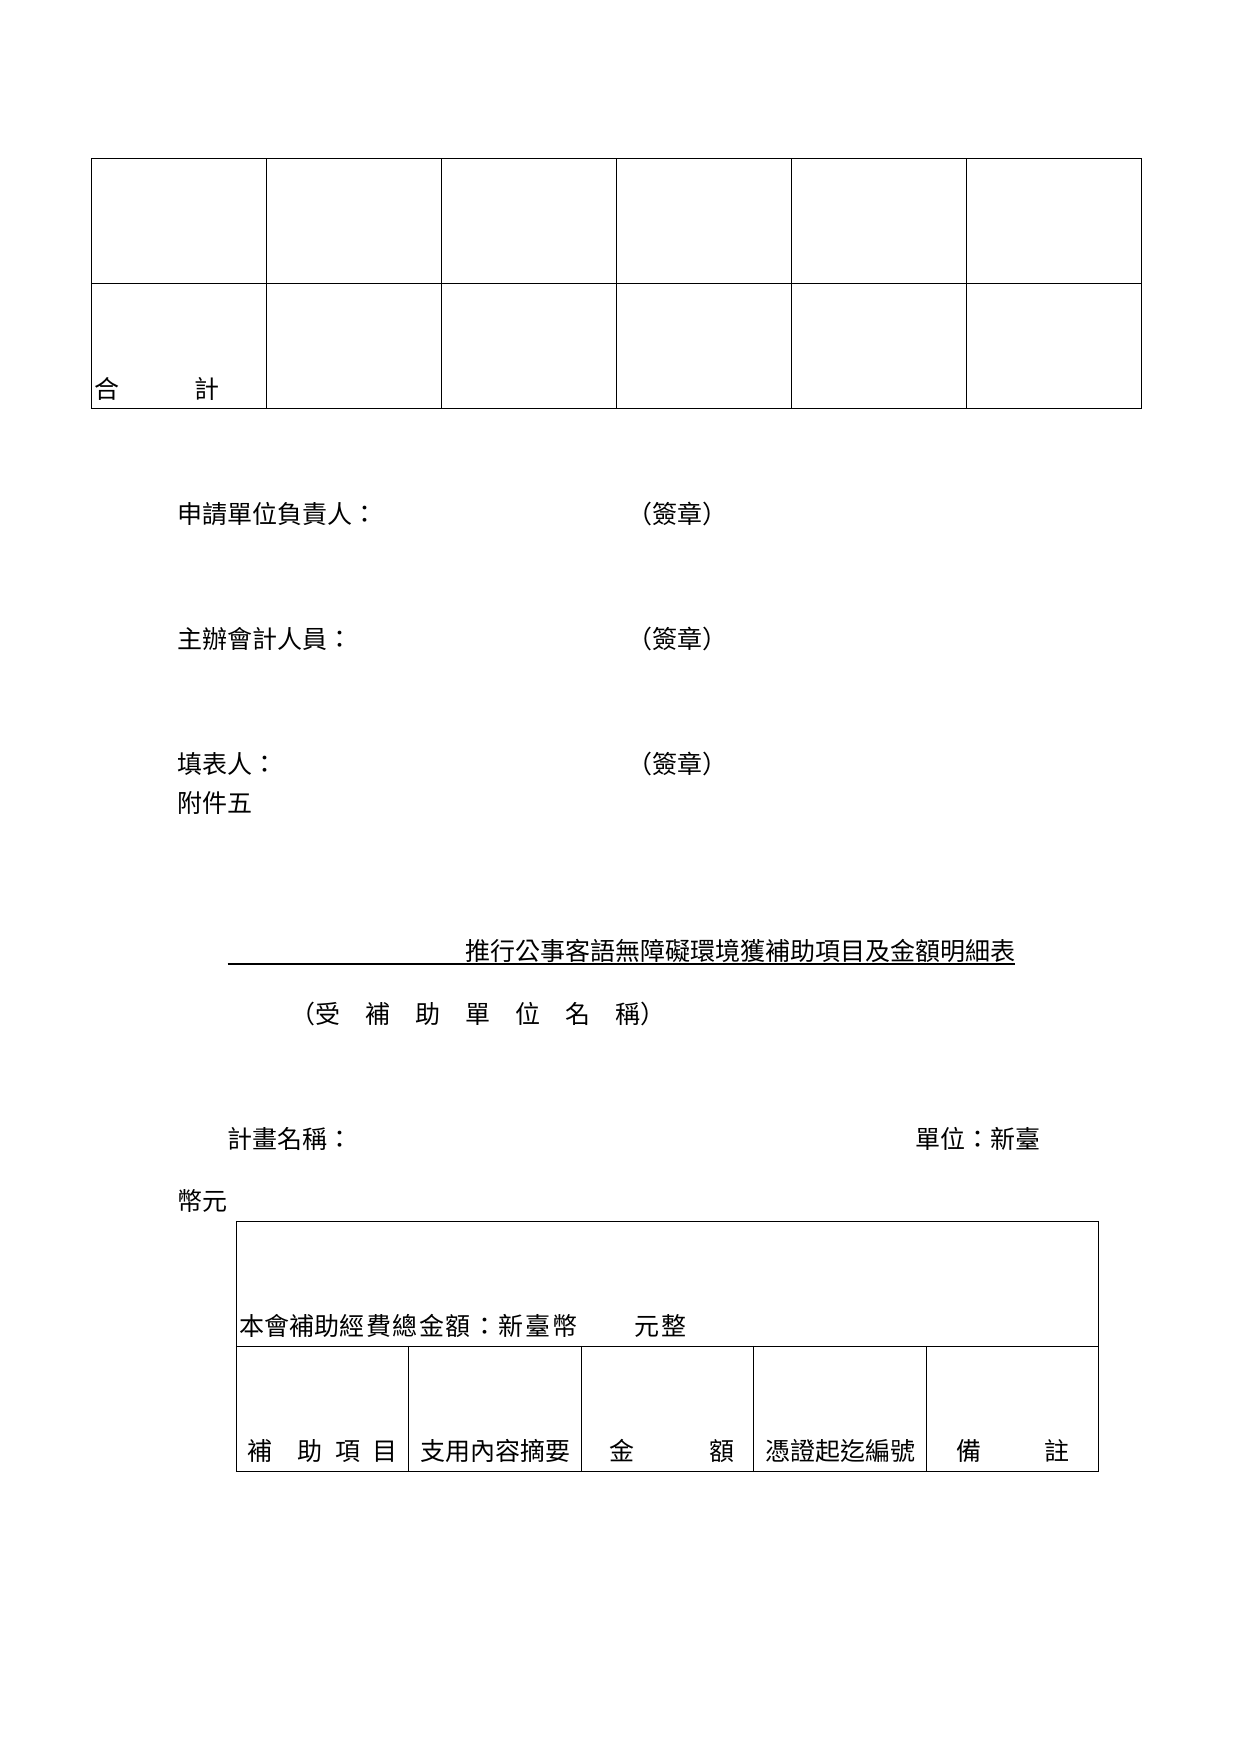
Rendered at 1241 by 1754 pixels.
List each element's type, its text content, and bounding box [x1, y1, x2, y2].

text 申請單位負責人： （簽章） [177, 471, 1053, 533]
table_cell [92, 159, 266, 283]
text 計畫名稱： 單位：新臺幣元 [177, 1096, 1053, 1221]
text 主辦會計人員： （簽章） [177, 596, 1053, 658]
table_cell [267, 159, 441, 283]
table_cell [442, 284, 616, 408]
table_header 本會補助經費總金額：新臺幣 元整 [237, 1222, 1098, 1346]
text 推行公事客語無障礙環境獲補助項目及金額明細表 [177, 908, 1053, 971]
table_cell [792, 284, 966, 408]
table_cell [967, 159, 1141, 283]
table_cell [267, 284, 441, 408]
table_cell 憑證起迄編號 [754, 1347, 926, 1471]
table_cell 金 額 [582, 1347, 753, 1471]
text 填表人： （簽章） [177, 721, 1053, 783]
table_cell 備 註 [927, 1347, 1098, 1471]
table_cell 補 助 項 目 [237, 1347, 408, 1471]
text 附件五 [177, 783, 1112, 819]
table_cell 支用內容摘要 [409, 1347, 581, 1471]
table_cell [617, 159, 791, 283]
table_cell [442, 159, 616, 283]
table_cell 合 計 [92, 284, 266, 408]
text （受 補 助 單 位 名 稱） [177, 971, 1053, 1033]
table_cell [967, 284, 1141, 408]
table_cell [617, 284, 791, 408]
table_cell [792, 159, 966, 283]
